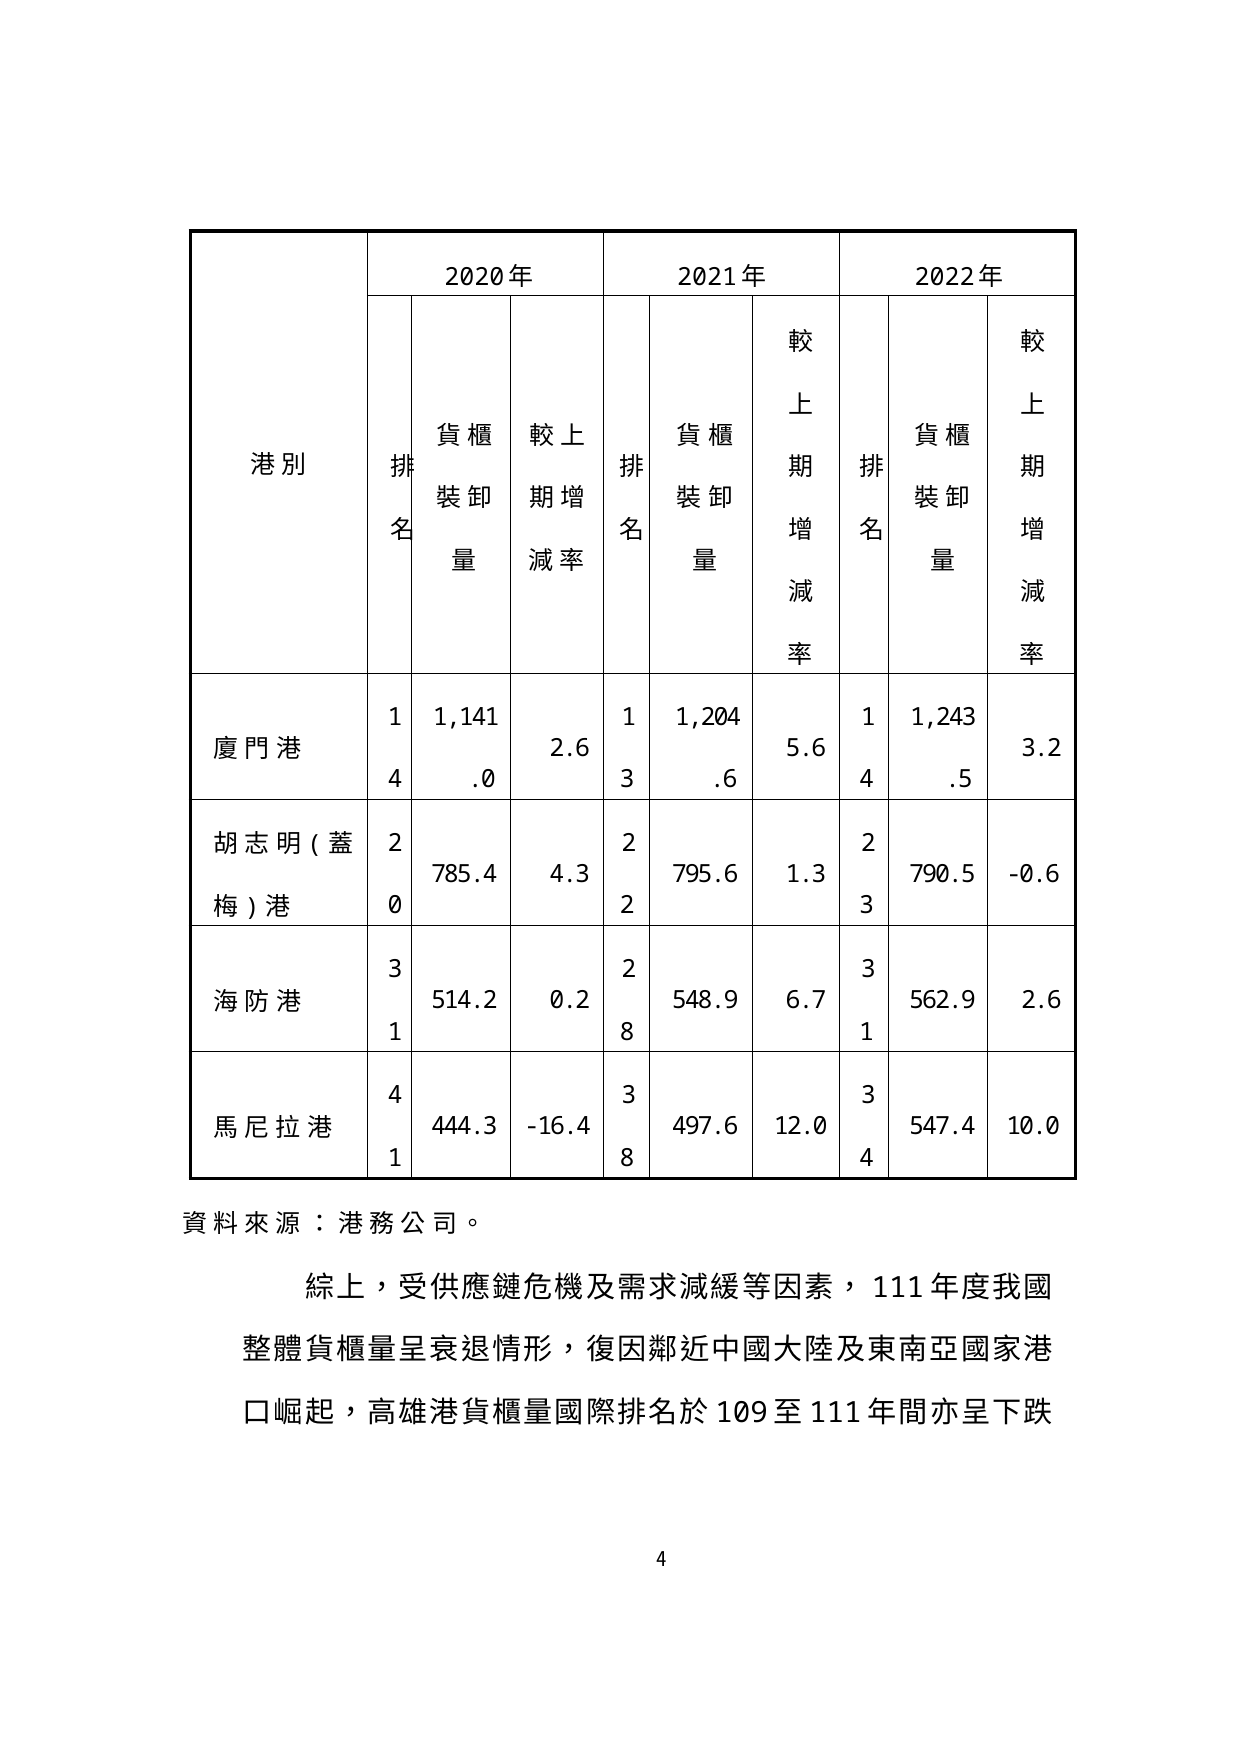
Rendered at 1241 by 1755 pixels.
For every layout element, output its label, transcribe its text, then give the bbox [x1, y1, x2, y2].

table_cell 23 [840, 800, 888, 925]
text 綜上，受供應鏈危機及需求減緩等因素，111年度我國整體貨櫃量呈衰退情形，復因鄰近中國大陸及東南亞國家港口崛起，高雄港貨櫃量國際排名於109至111年間亦呈下跌 [238, 1243, 1064, 1430]
table_cell 20 [368, 800, 411, 925]
table_cell 12.0 [753, 1052, 839, 1177]
table_cell 1,204.6 [650, 674, 752, 799]
table_header 2020年 [368, 233, 603, 295]
table_cell 548.9 [650, 926, 752, 1051]
table_cell 514.2 [412, 926, 510, 1051]
table_cell 13 [604, 674, 649, 799]
table_cell 562.9 [889, 926, 987, 1051]
table_cell 貨櫃裝卸量 [412, 296, 510, 673]
table_cell 28 [604, 926, 649, 1051]
table_cell 2.6 [511, 674, 603, 799]
table_cell 4.3 [511, 800, 603, 925]
table_cell 14 [840, 674, 888, 799]
table_cell 31 [840, 926, 888, 1051]
table_cell 排名 [604, 296, 649, 673]
table_cell 22 [604, 800, 649, 925]
table_cell 較上期增減率 [988, 296, 1074, 673]
table_cell 3.2 [988, 674, 1074, 799]
table_cell 貨櫃裝卸量 [889, 296, 987, 673]
table_cell 海防港 [192, 926, 367, 1051]
table_cell 5.6 [753, 674, 839, 799]
table_cell 較上期增減率 [753, 296, 839, 673]
table_cell 1,141.0 [412, 674, 510, 799]
table_cell 795.6 [650, 800, 752, 925]
table_cell 2.6 [988, 926, 1074, 1051]
table_cell 34 [840, 1052, 888, 1177]
table_cell 14 [368, 674, 411, 799]
table_cell 排名 [368, 296, 411, 673]
text 資料來源：港務公司。 [179, 1180, 1064, 1243]
table_cell 胡志明(蓋梅)港 [192, 800, 367, 925]
table_cell 0.2 [511, 926, 603, 1051]
table_cell -0.6 [988, 800, 1074, 925]
table_cell 31 [368, 926, 411, 1051]
table_cell 排名 [840, 296, 888, 673]
table_cell 馬尼拉港 [192, 1052, 367, 1177]
table_header 港別 [192, 233, 367, 673]
table_cell 廈門港 [192, 674, 367, 799]
table_cell 10.0 [988, 1052, 1074, 1177]
table_cell 790.5 [889, 800, 987, 925]
table_header 2021年 [604, 233, 839, 295]
table_cell 6.7 [753, 926, 839, 1051]
table_cell 497.6 [650, 1052, 752, 1177]
table_cell 38 [604, 1052, 649, 1177]
table_cell 1,243.5 [889, 674, 987, 799]
table_cell 1.3 [753, 800, 839, 925]
table_cell 41 [368, 1052, 411, 1177]
table_cell 較上期增減率 [511, 296, 603, 673]
table_cell 貨櫃裝卸量 [650, 296, 752, 673]
table_cell 547.4 [889, 1052, 987, 1177]
table_cell -16.4 [511, 1052, 603, 1177]
table_header 2022年 [840, 233, 1074, 295]
table_cell 444.3 [412, 1052, 510, 1177]
table_cell 785.4 [412, 800, 510, 925]
